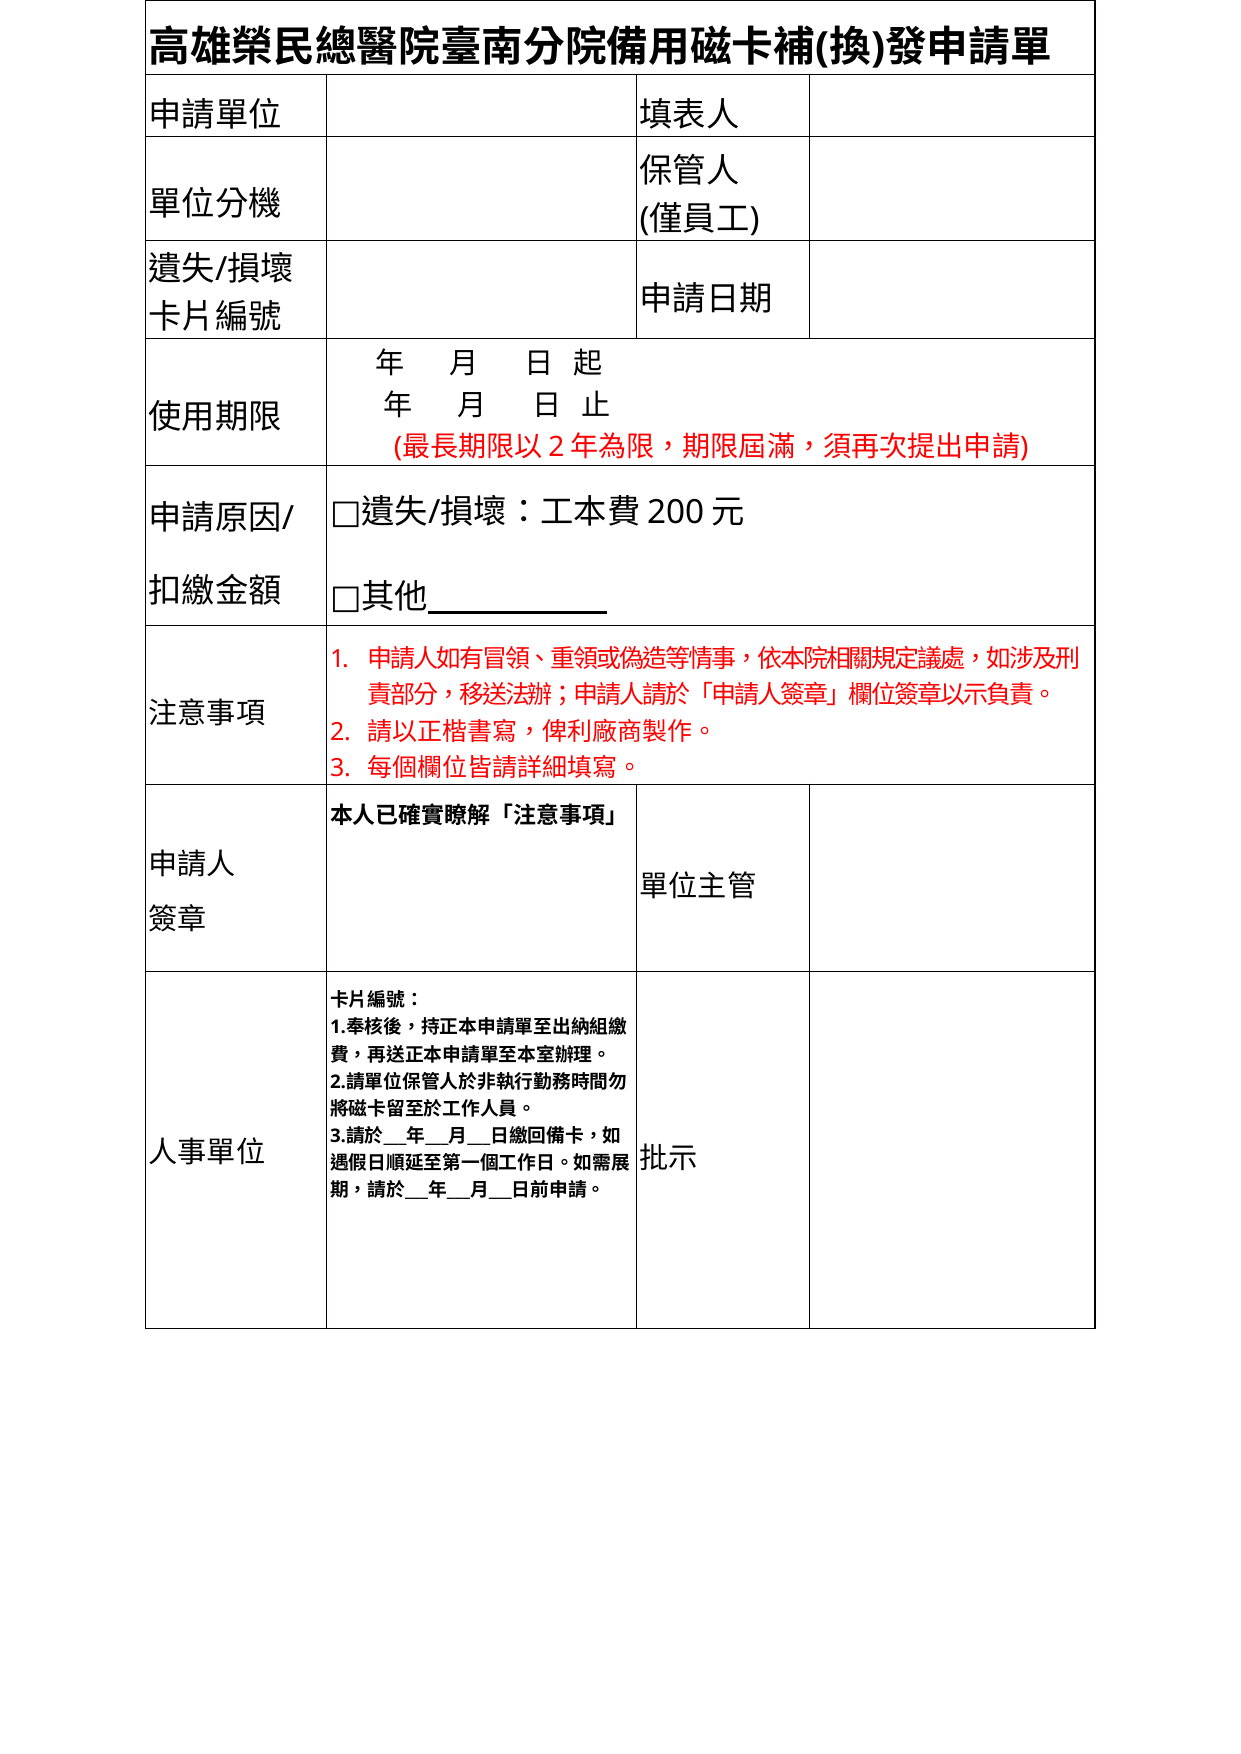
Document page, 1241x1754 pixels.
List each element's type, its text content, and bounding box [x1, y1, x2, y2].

table_cell 卡片編號： 1.奉核後，持正本申請單至出納組繳費，再送正本申請單至本室辦理。 2.請單位保管人於非執行勤務時間勿將磁卡留至於工作人員。 3.請於___年___月___日繳回備卡，如遇假日順延至第一個工作日。如需展期，請於___年___月___日前申請。 [327, 972, 636, 1328]
table_cell 批示 [637, 972, 809, 1328]
table_cell [327, 75, 636, 136]
table_cell [810, 137, 1094, 240]
table_cell [327, 241, 636, 338]
table_cell 申請人 簽章 [146, 785, 326, 971]
table_cell 申請日期 [637, 241, 809, 338]
table_cell 遺失/損壞卡片編號 [146, 241, 326, 338]
table_cell 申請單位 [146, 75, 326, 136]
table_cell [810, 972, 1094, 1328]
table_cell 單位分機 [146, 137, 326, 240]
table_cell 年 月 日 起 年 月 日 止 (最長期限以2年為限，期限屆滿，須再次提出申請) [327, 339, 1094, 464]
table_header 高雄榮民總醫院臺南分院備用磁卡補(換)發申請單 [146, 1, 1094, 74]
table_cell 單位主管 [637, 785, 809, 971]
table_cell 申請人如有冒領、重領或偽造等情事，依本院相關規定議處，如涉及刑責部分，移送法辦；申請人請於「申請人簽章」欄位簽章以示負責。 請以正楷書寫，俾利廠商製作。 每個欄位皆請詳細填寫。 [327, 626, 1094, 783]
table_cell 填表人 [637, 75, 809, 136]
table_cell [810, 241, 1094, 338]
table_cell 使用期限 [146, 339, 326, 464]
table_cell 本人已確實瞭解「注意事項」 [327, 785, 636, 971]
table_cell 申請原因/扣繳金額 [146, 466, 326, 625]
table_cell [810, 785, 1094, 971]
table_cell 人事單位 [146, 972, 326, 1328]
table_cell 保管人 (僅員工) [637, 137, 809, 240]
table_cell [327, 137, 636, 240]
table_cell [810, 75, 1094, 136]
table_cell 注意事項 [146, 626, 326, 783]
table_cell □遺失/損壞：工本費200元 □其他 [327, 466, 1094, 625]
